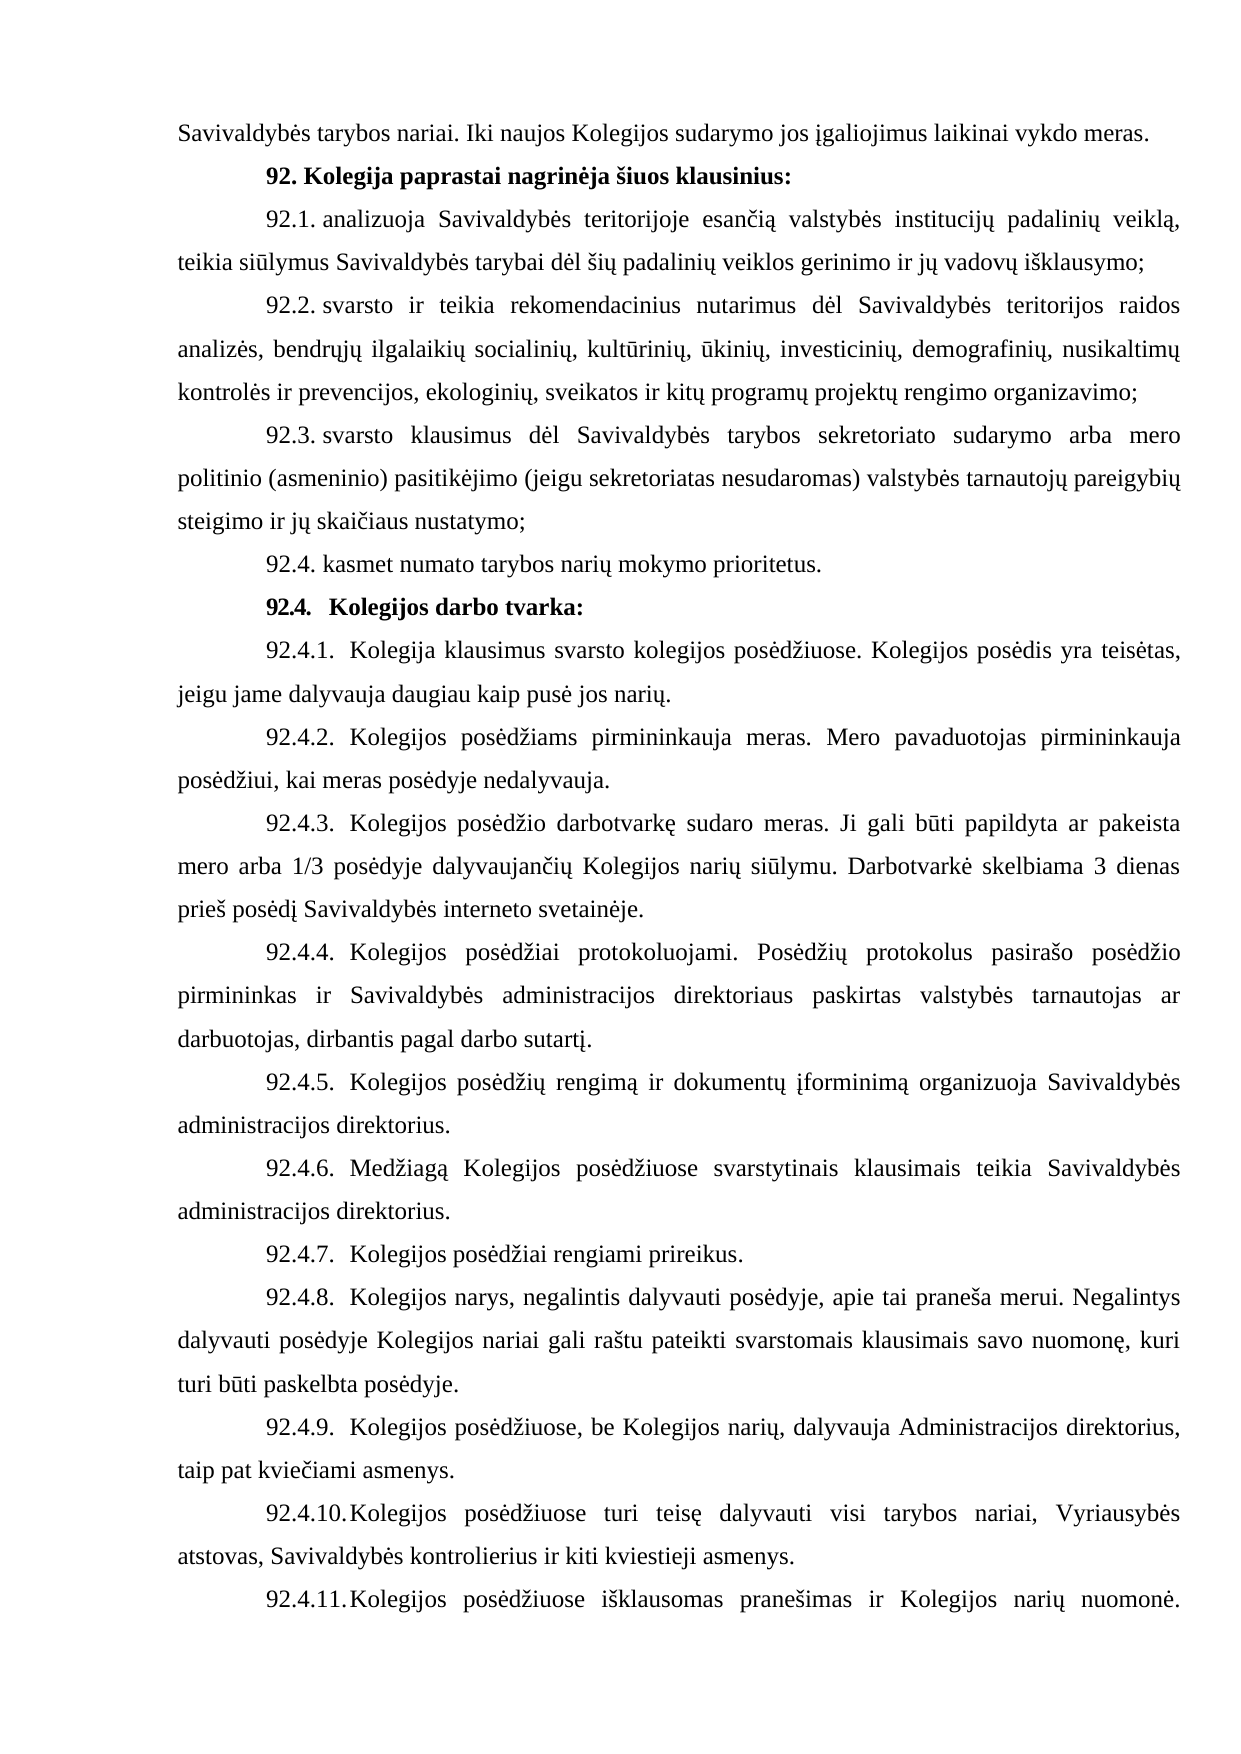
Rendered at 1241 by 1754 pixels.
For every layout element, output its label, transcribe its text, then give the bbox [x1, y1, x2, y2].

text 92.4.10. Kolegijos posėdžiuose turi teisę dalyvauti visi tarybos nariai, Vyriausybės atstovas, Savivaldybės kontrolierius ir kiti kviestieji asmenys. [177, 1498, 1181, 1570]
text 92.4.1. Kolegija klausimus svarsto kolegijos posėdžiuose. Kolegijos posėdis yra teisėtas, jeigu jame dalyvauja daugiau kaip pusė jos narių. [177, 636, 1181, 707]
text 92.4.8. Kolegijos narys, negalintis dalyvauti posėdyje, apie tai praneša merui. Negalintys dalyvauti posėdyje Kolegijos nariai gali raštu pateikti svarstomais klausimais savo nuomonę, kuri turi būti paskelbta posėdyje. [177, 1282, 1181, 1397]
text 92.4.6. Medžiagą Kolegijos posėdžiuose svarstytinais klausimais teikia Savivaldybės administracijos direktorius. [177, 1153, 1181, 1225]
text 92.2. svarsto ir teikia rekomendacinius nutarimus dėl Savivaldybės teritorijos raidos analizės, bendrųjų ilgalaikių socialinių, kultūrinių, ūkinių, investicinių, demografinių, nusikaltimų kontrolės ir prevencijos, ekologinių, sveikatos ir kitų programų projektų rengimo organizavimo; [177, 291, 1181, 406]
text 92. Kolegija paprastai nagrinėja šiuos klausinius: [177, 161, 1181, 190]
text 92.1. analizuoja Savivaldybės teritorijoje esančią valstybės institucijų padalinių veiklą, teikia siūlymus Savivaldybės tarybai dėl šių padalinių veiklos gerinimo ir jų vadovų išklausymo; [177, 204, 1181, 276]
text 92.4. kasmet numato tarybos narių mokymo prioritetus. [177, 549, 1181, 578]
text 92.4.7. Kolegijos posėdžiai rengiami prireikus. [177, 1239, 1181, 1268]
text 92.4.2. Kolegijos posėdžiams pirmininkauja meras. Mero pavaduotojas pirmininkauja posėdžiui, kai meras posėdyje nedalyvauja. [177, 722, 1181, 794]
text 92.3. svarsto klausimus dėl Savivaldybės tarybos sekretoriato sudarymo arba mero politinio (asmeninio) pasitikėjimo (jeigu sekretoriatas nesudaromas) valstybės tarnautojų pareigybių steigimo ir jų skaičiaus nustatymo; [177, 420, 1181, 535]
text 92.4.5. Kolegijos posėdžių rengimą ir dokumentų įforminimą organizuoja Savivaldybės administracijos direktorius. [177, 1067, 1181, 1139]
text 92.4.9. Kolegijos posėdžiuose, be Kolegijos narių, dalyvauja Administracijos direktorius, taip pat kviečiami asmenys. [177, 1412, 1181, 1484]
text 92.4.11. Kolegijos posėdžiuose išklausomas pranešimas ir Kolegijos narių nuomonė. [177, 1584, 1181, 1613]
text 92.4.3. Kolegijos posėdžio darbotvarkę sudaro meras. Ji gali būti papildyta ar pakeista mero arba 1/3 posėdyje dalyvaujančių Kolegijos narių siūlymu. Darbotvarkė skelbiama 3 dienas prieš posėdį Savivaldybės interneto svetainėje. [177, 808, 1181, 923]
text 92.4.4. Kolegijos posėdžiai protokoluojami. Posėdžių protokolus pasirašo posėdžio pirmininkas ir Savivaldybės administracijos direktoriaus paskirtas valstybės tarnautojas ar darbuotojas, dirbantis pagal darbo sutartį. [177, 937, 1181, 1052]
text Savivaldybės tarybos nariai. Iki naujos Kolegijos sudarymo jos įgaliojimus laikinai vykdo meras. [177, 118, 1181, 147]
text 92.4. Kolegijos darbo tvarka: [177, 592, 1181, 621]
